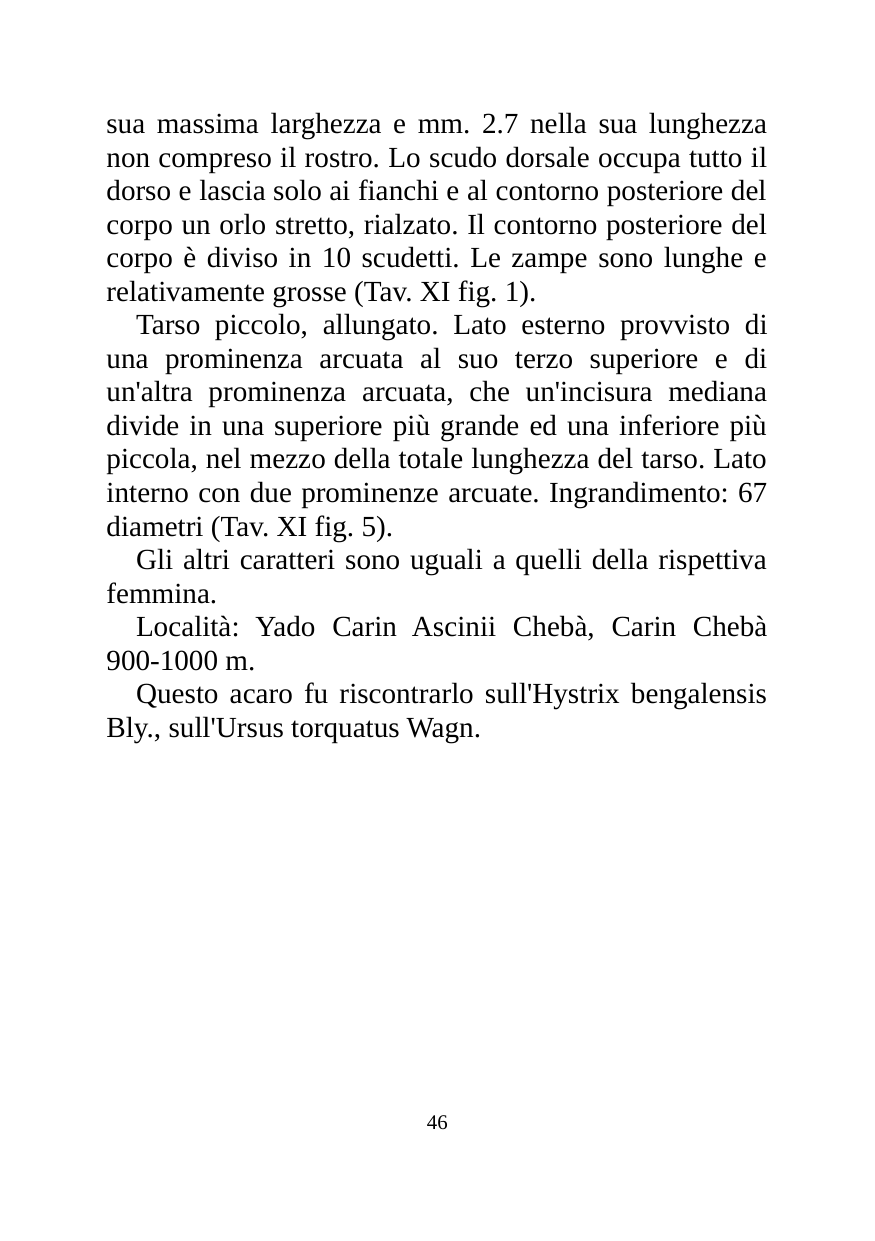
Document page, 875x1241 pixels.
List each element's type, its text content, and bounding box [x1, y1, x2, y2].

text Gli altri caratteri sono uguali a quelli della rispettiva femmina. [106, 542, 768, 609]
text Tarso piccolo, allungato. Lato esterno provvisto di una prominenza arcuata al suo terzo superiore e di un'altra prominenza arcuata, che un'incisura mediana divide in una superiore più grande ed una inferiore più piccola, nel mezzo della totale lunghezza del tarso. Lato interno con due prominenze arcuate. Ingrandimento: 67 diametri (Tav. XI fig. 5). [106, 307, 768, 542]
text sua massima larghezza e mm. 2.7 nella sua lunghezza non compreso il rostro. Lo scudo dorsale occupa tutto il dorso e lascia solo ai fianchi e al contorno posteriore del corpo un orlo stretto, rialzato. Il contorno posteriore del corpo è diviso in 10 scudetti. Le zampe sono lunghe e relativamente grosse (Tav. XI fig. 1). [106, 106, 768, 307]
text Località: Yado Carin Ascinii Chebà, Carin Chebà 900-1000 m. [106, 609, 768, 676]
text Questo acaro fu riscontrarlo sull'Hystrix bengalensis Bly., sull'Ursus torquatus Wagn. [106, 676, 768, 743]
